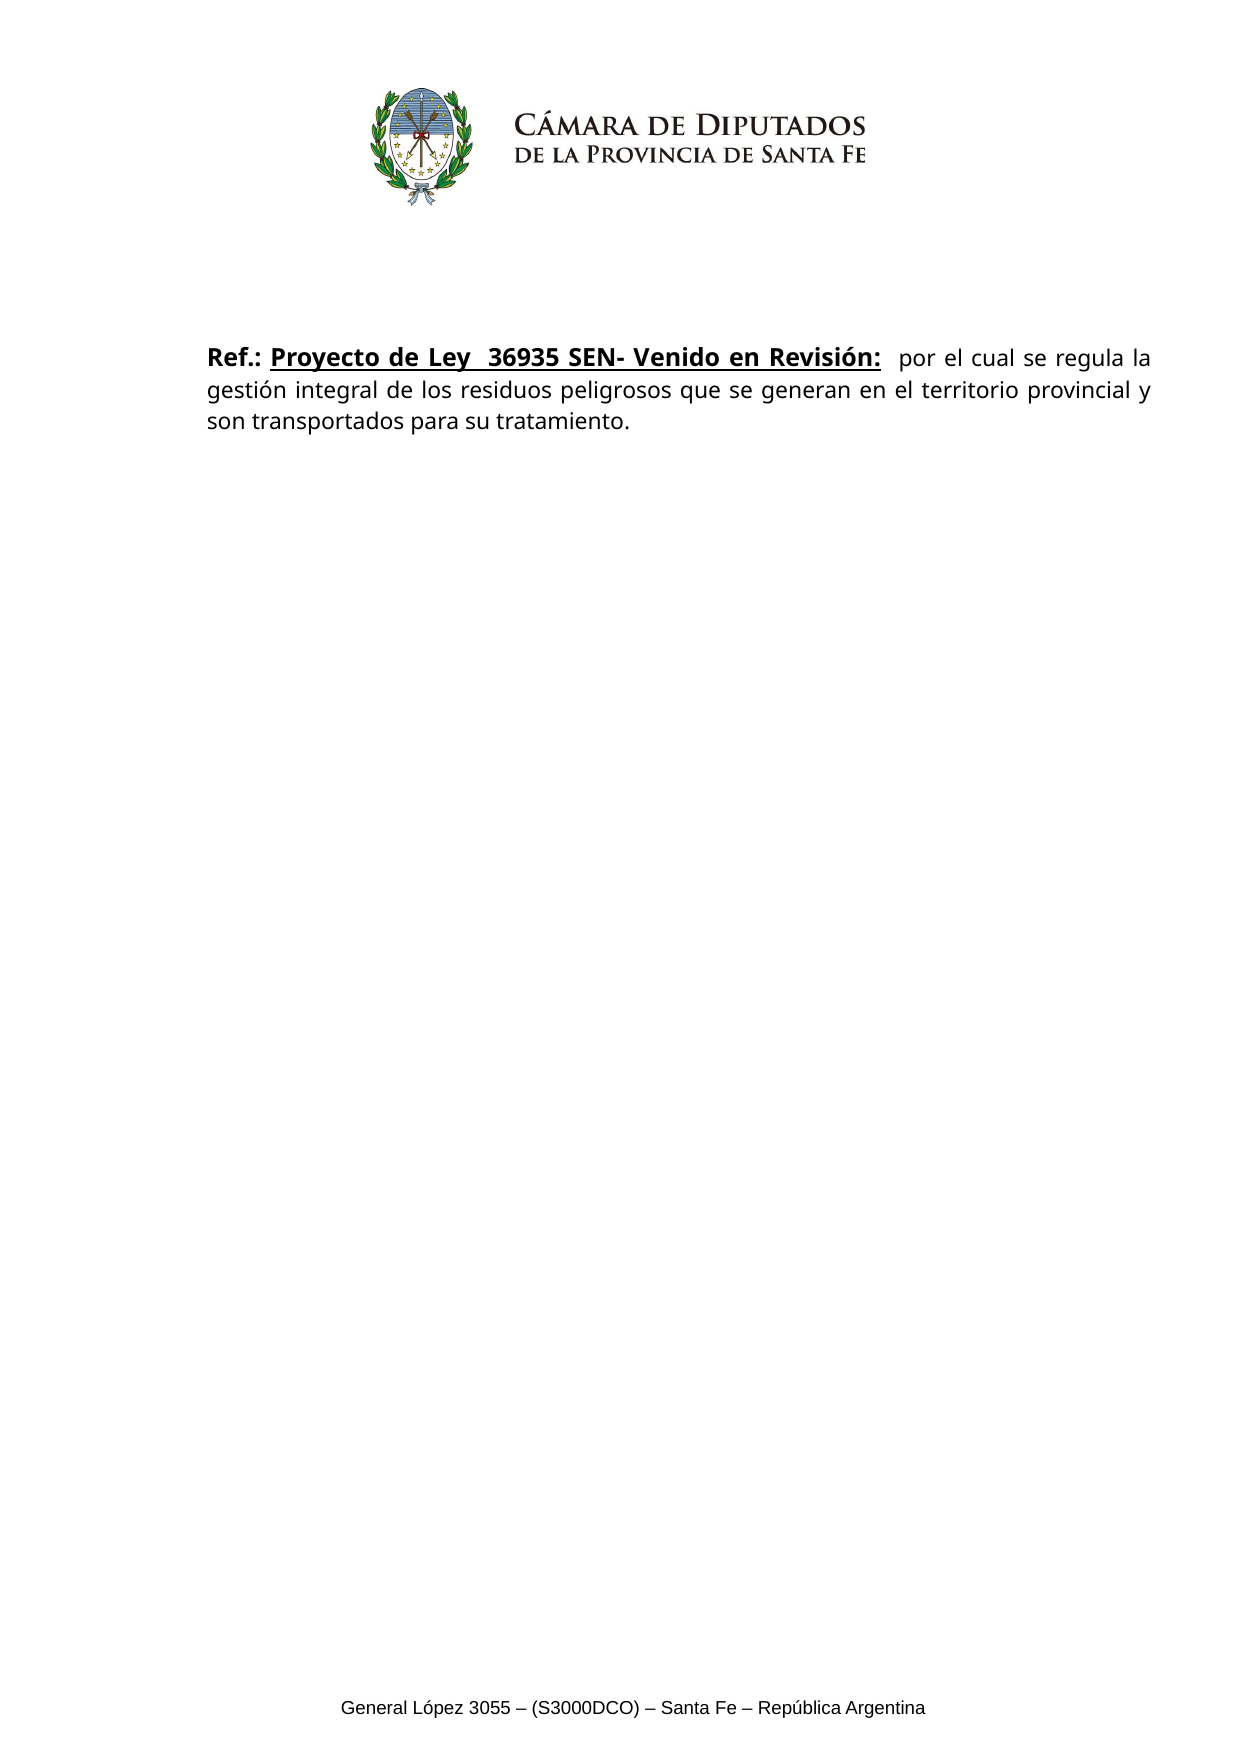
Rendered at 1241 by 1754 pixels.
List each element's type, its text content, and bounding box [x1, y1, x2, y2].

picture [370, 88, 866, 210]
text Ref.: Proyecto de Ley 36935 SEN- Venido en Revisión: por el cual se regula la gestión integral de los residuos peligrosos que se generan en el territorio provincial y son transportados para su tratamiento. [207, 340, 1152, 436]
